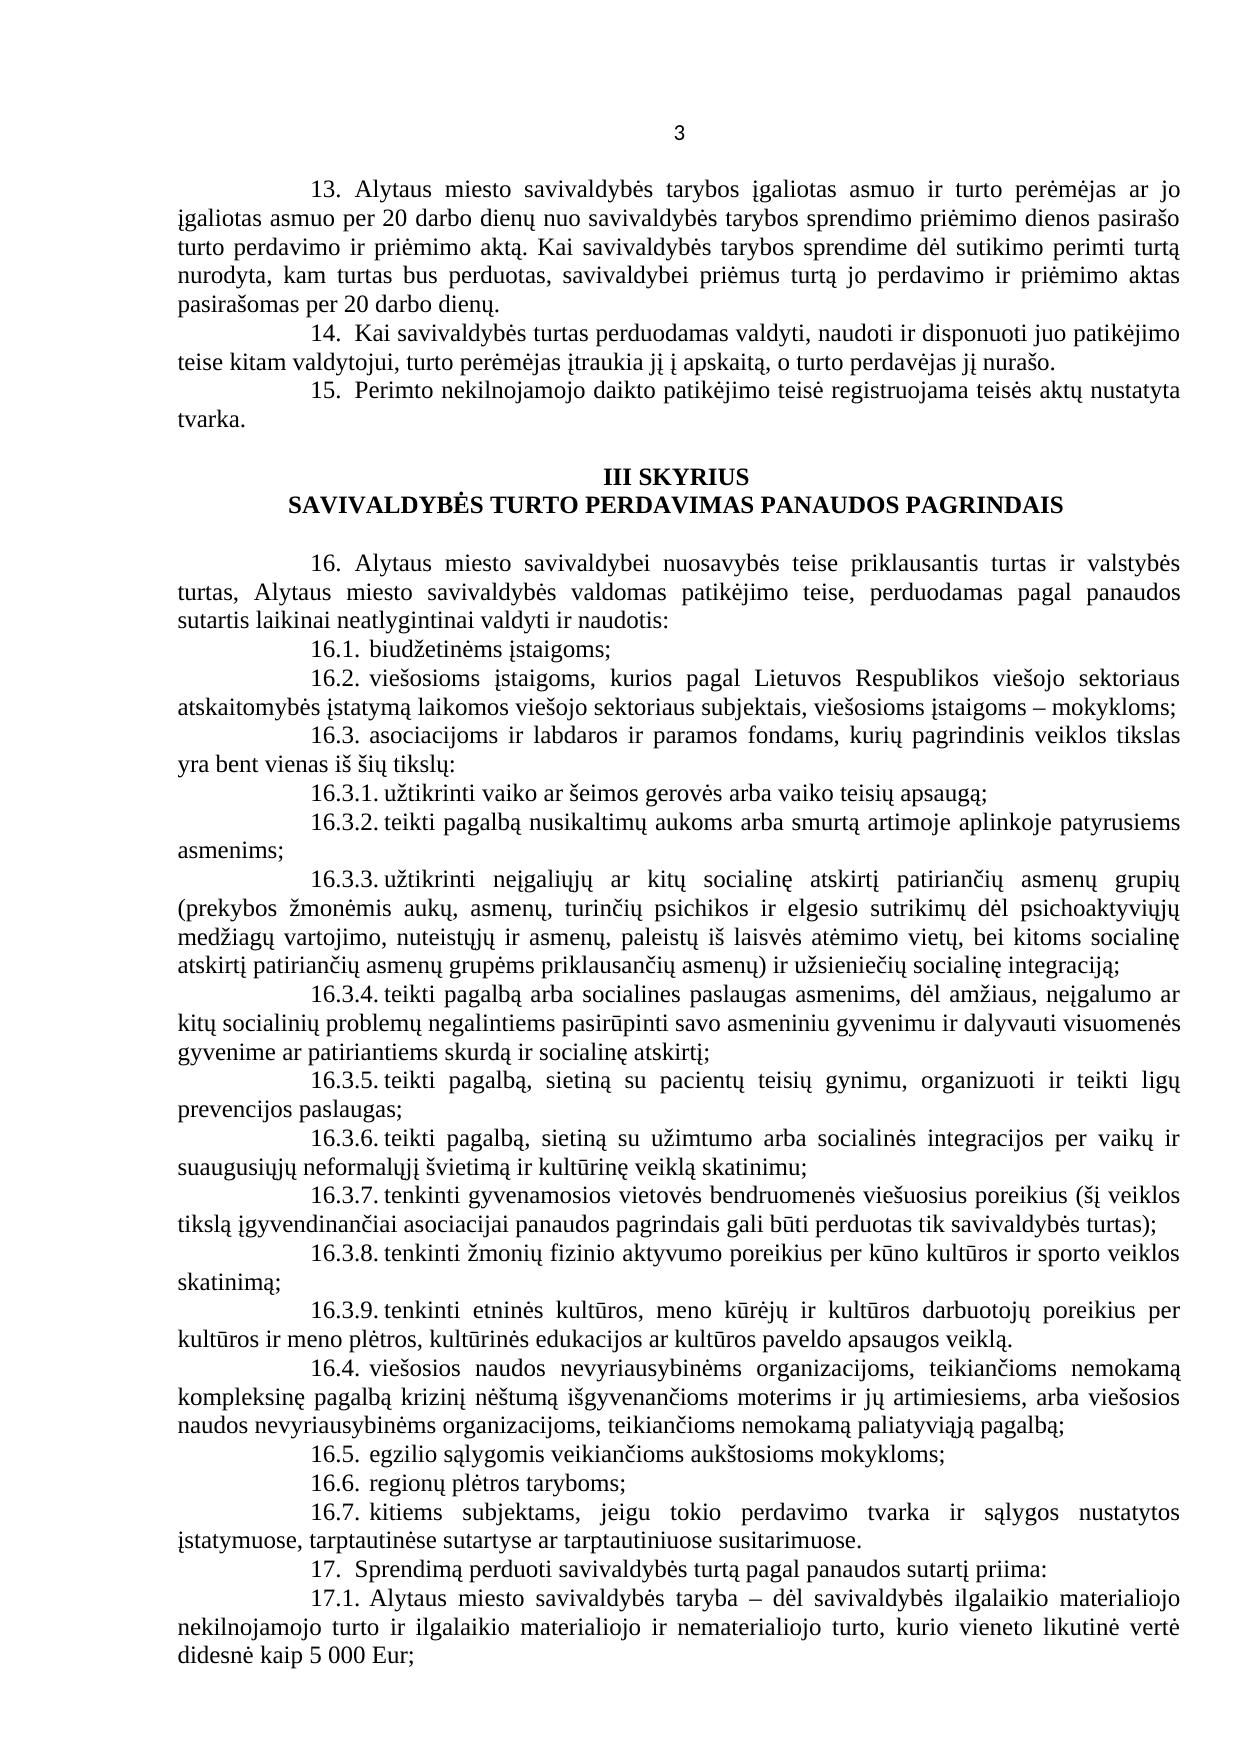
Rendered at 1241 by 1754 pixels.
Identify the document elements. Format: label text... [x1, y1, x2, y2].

text 16.1. biudžetinėms įstaigoms; [177, 634, 1181, 663]
text 17.1. Alytaus miesto savivaldybės taryba – dėl savivaldybės ilgalaikio materialiojo nekilnojamojo turto ir ilgalaikio materialiojo ir nematerialiojo turto, kurio vieneto likutinė vertė didesnė kaip 5 000 Eur; [177, 1583, 1181, 1669]
text 16.3.2. teikti pagalbą nusikaltimų aukoms arba smurtą artimoje aplinkoje patyrusiems asmenims; [177, 807, 1181, 864]
text 16.3.8. tenkinti žmonių fizinio aktyvumo poreikius per kūno kultūros ir sporto veiklos skatinimą; [177, 1238, 1181, 1295]
text 17. Sprendimą perduoti savivaldybės turtą pagal panaudos sutartį priima: [177, 1554, 1181, 1583]
text 16.3.6. teikti pagalbą, sietiną su užimtumo arba socialinės integracijos per vaikų ir suaugusiųjų neformalųjį švietimą ir kultūrinę veiklą skatinimu; [177, 1123, 1181, 1180]
text 15. Perimto nekilnojamojo daikto patikėjimo teisė registruojama teisės aktų nustatyta tvarka. [177, 375, 1181, 433]
text 16.6. regionų plėtros taryboms; [177, 1468, 1181, 1497]
text 16.7. kitiems subjektams, jeigu tokio perdavimo tvarka ir sąlygos nustatytos įstatymuose, tarptautinėse sutartyse ar tarptautiniuose susitarimuose. [177, 1497, 1181, 1554]
text SAVIVALDYBĖS TURTO PERDAVIMAS PANAUDOS PAGRINDAIS [177, 490, 1181, 519]
text 16.3.3. užtikrinti neįgaliųjų ar kitų socialinę atskirtį patiriančių asmenų grupių (prekybos žmonėmis aukų, asmenų, turinčių psichikos ir elgesio sutrikimų dėl psichoaktyviųjų medžiagų vartojimo, nuteistųjų ir asmenų, paleistų iš laisvės atėmimo vietų, bei kitoms socialinę atskirtį patiriančių asmenų grupėms priklausančių asmenų) ir užsieniečių socialinę integraciją; [177, 864, 1181, 979]
text 16.3.1. užtikrinti vaiko ar šeimos gerovės arba vaiko teisių apsaugą; [177, 778, 1181, 807]
text 16.3.9. tenkinti etninės kultūros, meno kūrėjų ir kultūros darbuotojų poreikius per kultūros ir meno plėtros, kultūrinės edukacijos ar kultūros paveldo apsaugos veiklą. [177, 1295, 1181, 1353]
text 16.3.4. teikti pagalbą arba socialines paslaugas asmenims, dėl amžiaus, neįgalumo ar kitų socialinių problemų negalintiems pasirūpinti savo asmeniniu gyvenimu ir dalyvauti visuomenės gyvenime ar patiriantiems skurdą ir socialinę atskirtį; [177, 979, 1181, 1065]
text 16.3. asociacijoms ir labdaros ir paramos fondams, kurių pagrindinis veiklos tikslas yra bent vienas iš šių tikslų: [177, 720, 1181, 778]
text 16.5. egzilio sąlygomis veikiančioms aukštosioms mokykloms; [177, 1439, 1181, 1468]
text 16. Alytaus miesto savivaldybei nuosavybės teise priklausantis turtas ir valstybės turtas, Alytaus miesto savivaldybės valdomas patikėjimo teise, perduodamas pagal panaudos sutartis laikinai neatlygintinai valdyti ir naudotis: [177, 548, 1181, 634]
text 16.4. viešosios naudos nevyriausybinėms organizacijoms, teikiančioms nemokamą kompleksinę pagalbą krizinį nėštumą išgyvenančioms moterims ir jų artimiesiems, arba viešosios naudos nevyriausybinėms organizacijoms, teikiančioms nemokamą paliatyviąją pagalbą; [177, 1353, 1181, 1439]
text 16.3.7. tenkinti gyvenamosios vietovės bendruomenės viešuosius poreikius (šį veiklos tikslą įgyvendinančiai asociacijai panaudos pagrindais gali būti perduotas tik savivaldybės turtas); [177, 1180, 1181, 1238]
text 16.2. viešosioms įstaigoms, kurios pagal Lietuvos Respublikos viešojo sektoriaus atskaitomybės įstatymą laikomos viešojo sektoriaus subjektais, viešosioms įstaigoms – mokykloms; [177, 663, 1181, 720]
text 16.3.5. teikti pagalbą, sietiną su pacientų teisių gynimu, organizuoti ir teikti ligų prevencijos paslaugas; [177, 1065, 1181, 1123]
text 14. Kai savivaldybės turtas perduodamas valdyti, naudoti ir disponuoti juo patikėjimo teise kitam valdytojui, turto perėmėjas įtraukia jį į apskaitą, o turto perdavėjas jį nurašo. [177, 318, 1181, 375]
text III SKYRIUS [177, 462, 1181, 490]
text 13. Alytaus miesto savivaldybės tarybos įgaliotas asmuo ir turto perėmėjas ar jo įgaliotas asmuo per 20 darbo dienų nuo savivaldybės tarybos sprendimo priėmimo dienos pasirašo turto perdavimo ir priėmimo aktą. Kai savivaldybės tarybos sprendime dėl sutikimo perimti turtą nurodyta, kam turtas bus perduotas, savivaldybei priėmus turtą jo perdavimo ir priėmimo aktas pasirašomas per 20 darbo dienų. [177, 174, 1181, 318]
